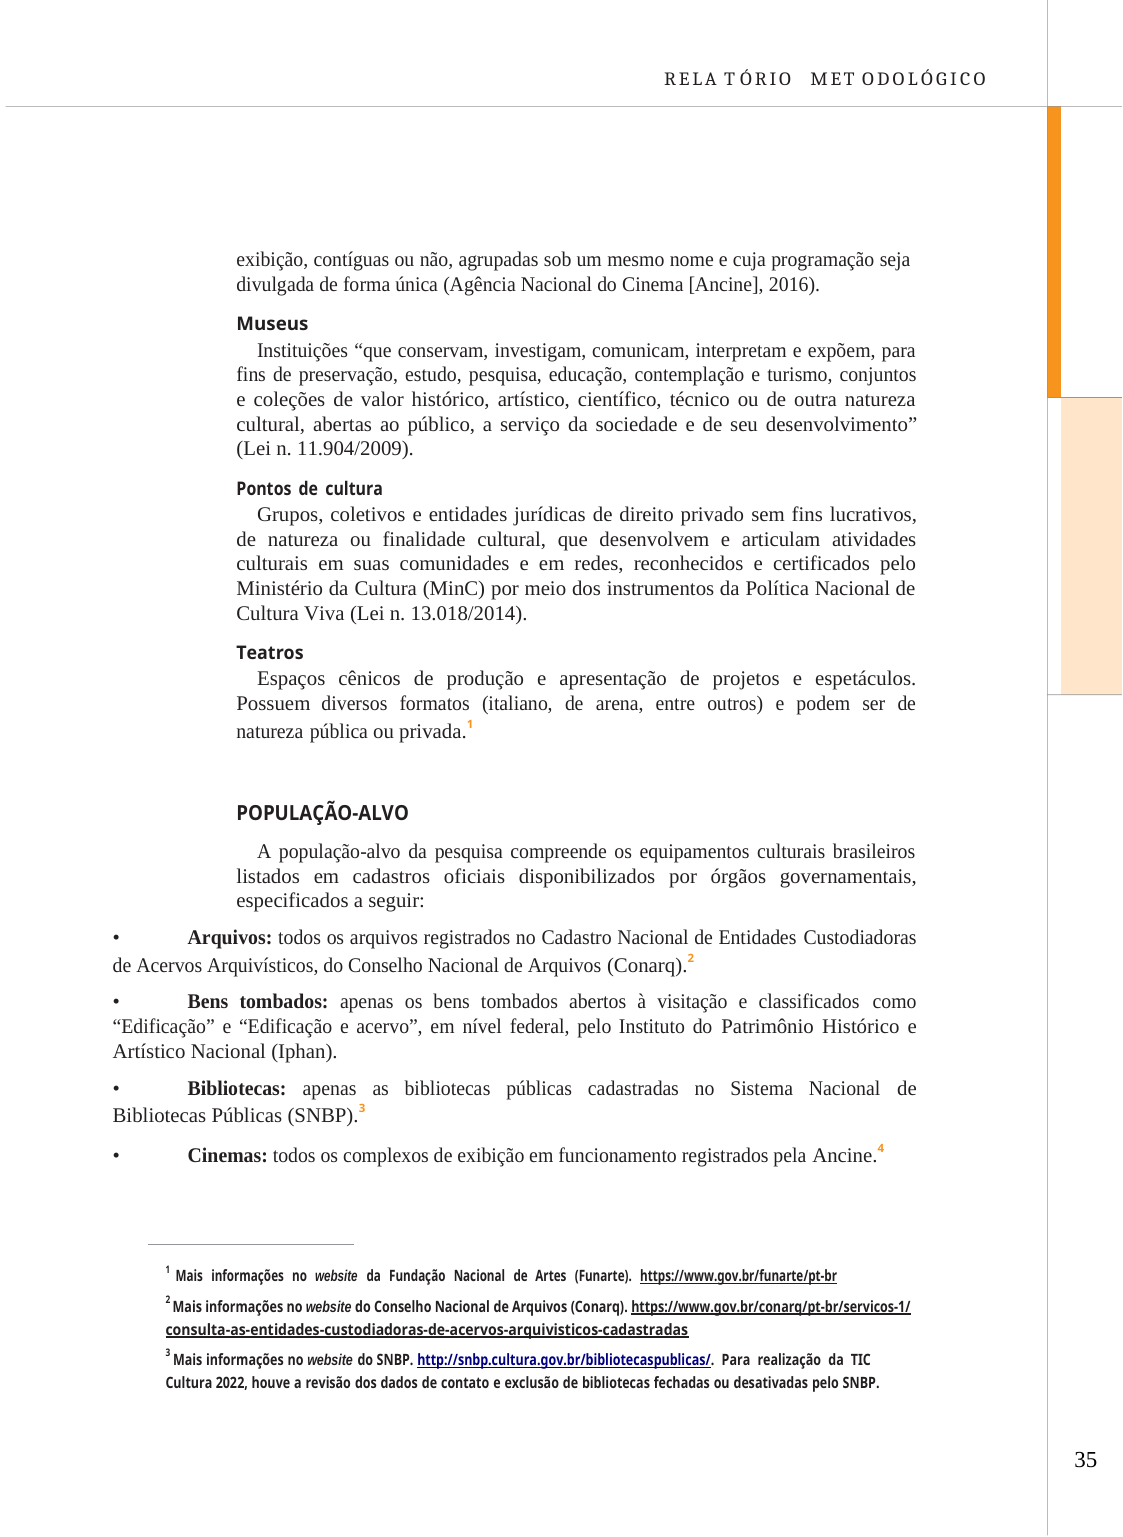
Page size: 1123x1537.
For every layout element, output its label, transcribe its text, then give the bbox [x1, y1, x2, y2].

text Pontos de cultura [236, 475, 987, 501]
text Instituições “que conservam, investigam, comunicam, interpretam e expõem, para fins de preservação, estudo, pesquisa, educação, contemplação e turismo, conjuntos e coleções de valor histórico, artístico, científico, técnico ou de outra natureza cultural, abertas ao público, a serviço da sociedade e de seu desenvolvimento” (Lei n. 11.904/2009). [236, 337, 917, 460]
list Bibliotecas: apenas as bibliotecas públicas cadastradas no Sistema Nacional de Bibliotecas Públicas (SNBP).3 [112, 1076, 917, 1127]
list Arquivos: todos os arquivos registrados no Cadastro Nacional de Entidades Custodiadoras de Acervos Arquivísticos, do Conselho Nacional de Arquivos (Conarq).2 [112, 925, 916, 977]
text exibição, contíguas ou não, agrupadas sob um mesmo nome e cuja programação seja divulgada de forma única (Agência Nacional do Cinema [Ancine], 2016). [236, 247, 917, 296]
subtitle POPULAÇÃO-ALVO [236, 798, 987, 826]
text Grupos, coletivos e entidades jurídicas de direito privado sem fins lucrativos, de natureza ou finalidade cultural, que desenvolvem e articulam atividades culturais em suas comunidades e em redes, reconhecidos e certificados pelo Ministério da Cultura (MinC) por meio dos instrumentos da Política Nacional de Cultura Viva (Lei n. 13.018/2014). [236, 502, 917, 625]
text 1 Mais informações no website da Fundação Nacional de Artes (Funarte). https://www.gov.br/funarte/pt-br [165, 1262, 987, 1286]
list Bens tombados: apenas os bens tombados abertos à visitação e classificados como “Edificação” e “Edificação e acervo”, em nível federal, pelo Instituto do Patrimônio Histórico e Artístico Nacional (Iphan). [112, 989, 917, 1063]
list Cinemas: todos os complexos de exibição em funcionamento registrados pela Ancine.4 [112, 1140, 917, 1167]
text A população-alvo da pesquisa compreende os equipamentos culturais brasileiros listados em cadastros oficiais disponibilizados por órgãos governamentais, especificados a seguir: [236, 839, 917, 912]
text 3 Mais informações no website do SNBP. http://snbp.cultura.gov.br/bibliotecaspublicas/. Para realização da TIC Cultura 2022, houve a revisão dos dados de contato e exclusão de bibliotecas fechadas ou desativadas pelo SNBP. [165, 1346, 916, 1393]
text Espaços cênicos de produção e apresentação de projetos e espetáculos. Possuem diversos formatos (italiano, de arena, entre outros) e podem ser de natureza pública ou privada.1 [236, 666, 916, 743]
text Teatros [236, 639, 987, 665]
text Museus [236, 311, 987, 336]
text 2 Mais informações no website do Conselho Nacional de Arquivos (Conarq). https://www.gov.br/conarq/pt-br/servicos-1/ consulta-as-entidades-custodiadoras-de-acervos-arquivisticos-cadastradas [165, 1292, 917, 1339]
